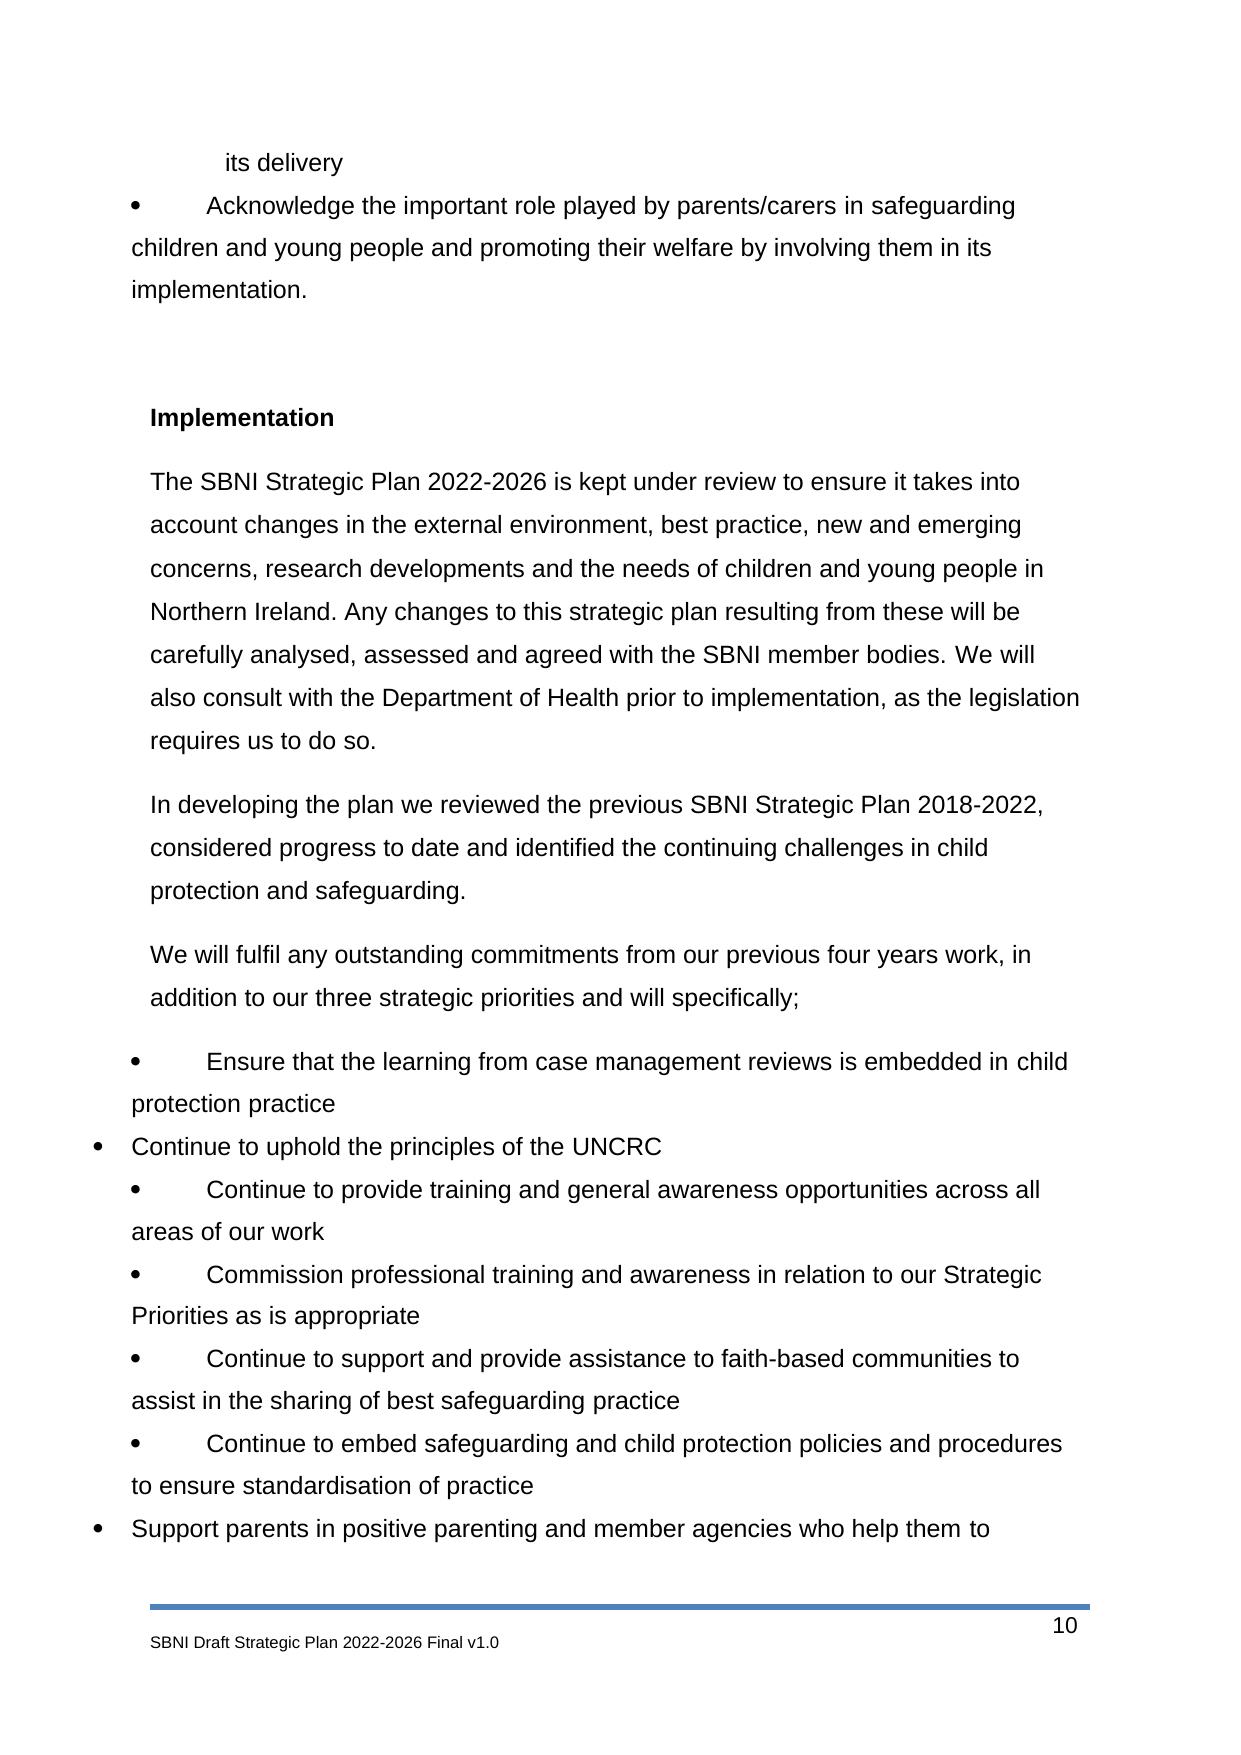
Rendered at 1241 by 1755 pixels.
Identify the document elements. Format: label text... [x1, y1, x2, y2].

subtitle Implementation [150, 403, 1116, 432]
text In developing the plan we reviewed the previous SBNI Strategic Plan 2018-2022, considered progress to date and identified the continuing challenges in child protection and safeguarding. [150, 790, 1047, 905]
text The SBNI Strategic Plan 2022-2026 is kept under review to ensure it takes into account changes in the external environment, best practice, new and emerging concerns, research developments and the needs of children and young people in Northern Ireland. Any changes to this strategic plan resulting from these will be carefully analysed, assessed and agreed with the SBNI member bodies. We will also consult with the Department of Health prior to implementation, as the legislation requires us to do so. [150, 467, 1082, 755]
list Acknowledge the important role played by parents/carers in safeguarding children and young people and promoting their welfare by involving them in its implementation. [131, 191, 1087, 304]
list Support parents in positive parenting and member agencies who help them to [94, 1514, 1116, 1542]
list Continue to provide training and general awareness opportunities across all areas of our work [131, 1175, 1061, 1246]
list Continue to support and provide assistance to faith-based communities to assist in the sharing of best safeguarding practice [131, 1344, 1040, 1415]
list Continue to uphold the principles of the UNCRC [94, 1132, 1116, 1161]
list Continue to embed safeguarding and child protection policies and procedures to ensure standardisation of practice [131, 1429, 1083, 1499]
list Ensure that the learning from case management reviews is embedded in child protection practice [131, 1047, 1087, 1118]
text We will fulfil any outstanding commitments from our previous four years work, in addition to our three strategic priorities and will specifically; [150, 940, 1034, 1012]
list Commission professional training and awareness in relation to our Strategic Priorities as is appropriate [131, 1259, 1062, 1330]
text its delivery [225, 148, 1116, 177]
